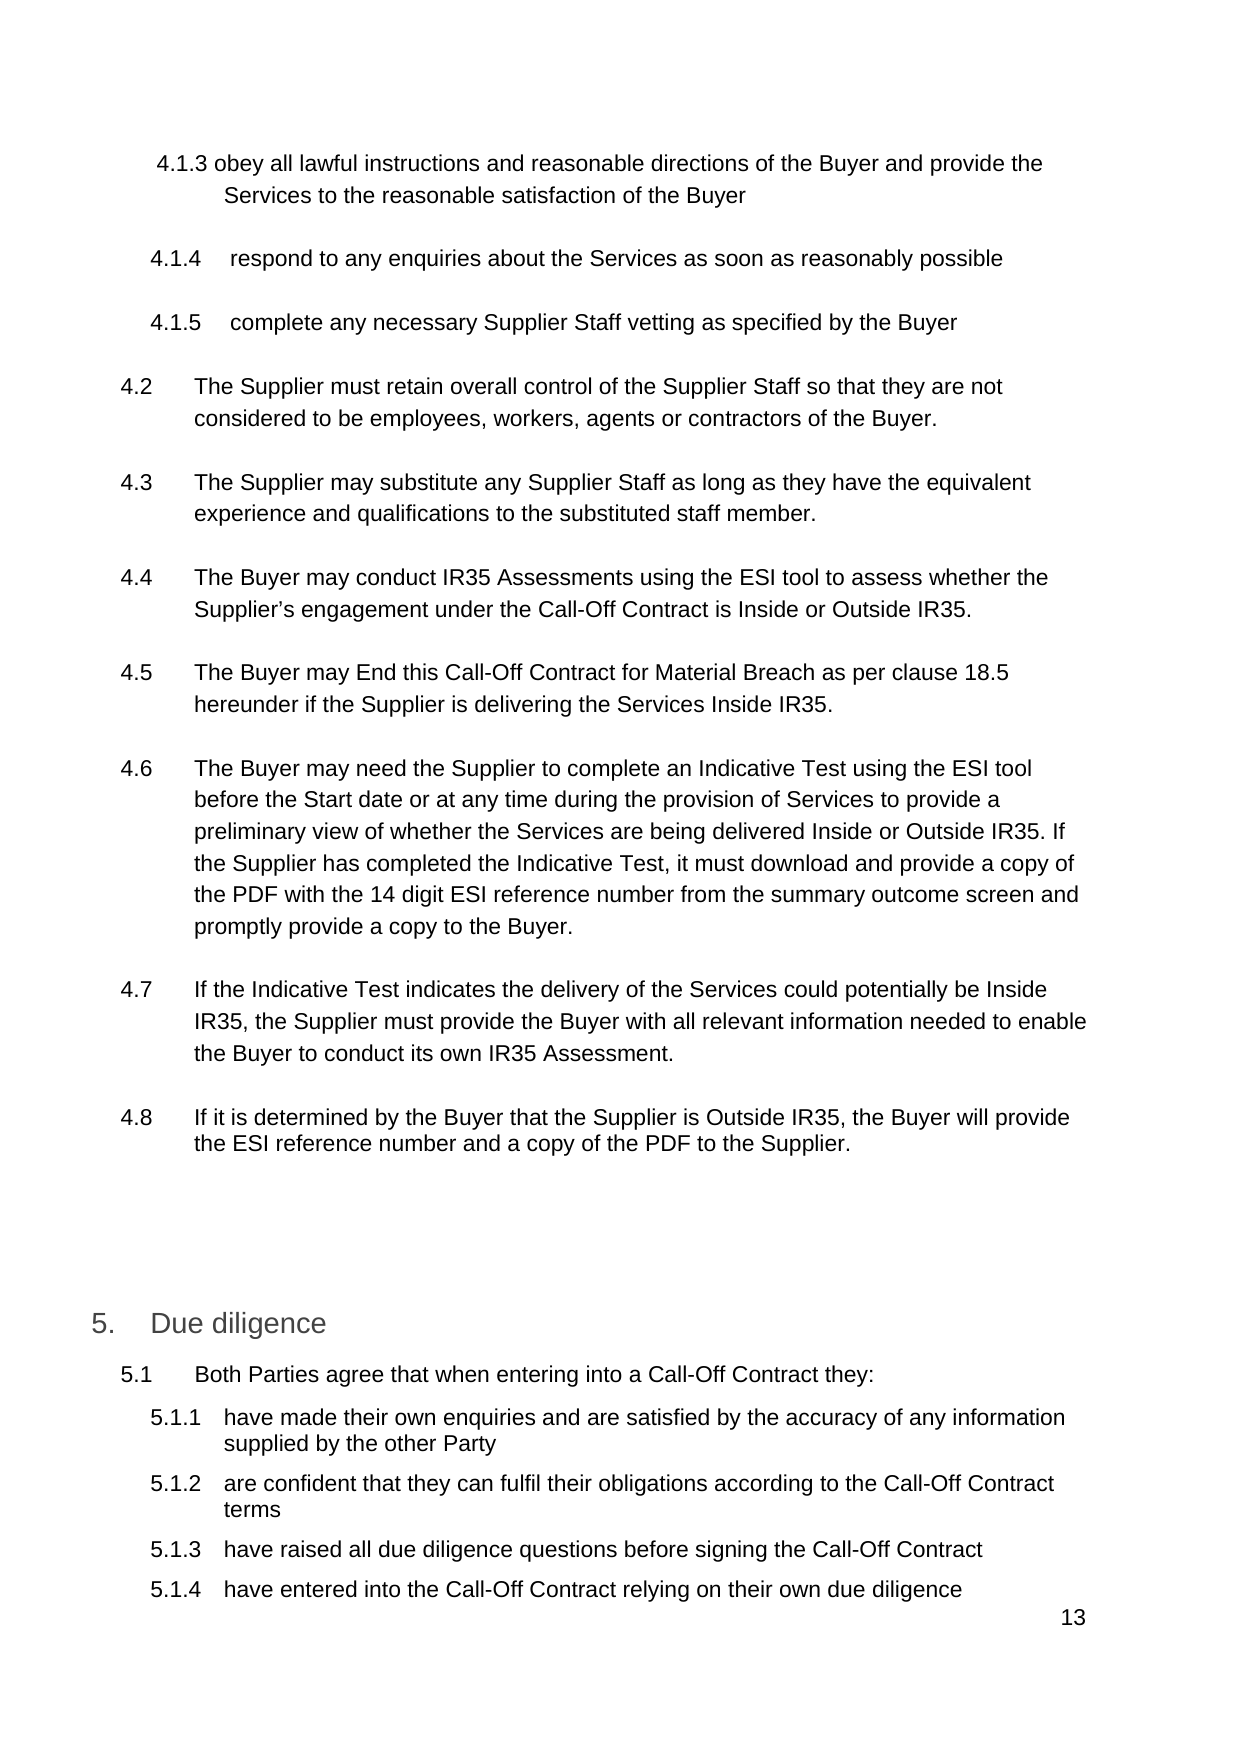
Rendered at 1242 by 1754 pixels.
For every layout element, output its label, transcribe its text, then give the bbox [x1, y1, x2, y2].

subtitle 4.4 The Buyer may conduct IR35 Assessments using the ESI tool to assess whether the Supplier’s engagement under the Call-Off Contract is Inside or Outside IR35. [120, 564, 1090, 622]
subtitle 4.2 The Supplier must retain overall control of the Supplier Staff so that they are not considered to be employees, workers, agents or contractors of the Buyer. [120, 373, 1090, 431]
subtitle 4.8 If it is determined by the Buyer that the Supplier is Outside IR35, the Buyer will provide the ESI reference number and a copy of the PDF to the Supplier. [120, 1103, 1090, 1156]
subtitle 5. Due diligence [91, 1306, 1092, 1339]
subtitle 5.1.4 have entered into the Call-Off Contract relying on their own due diligence [150, 1576, 1090, 1602]
subtitle 4.7 If the Indicative Test indicates the delivery of the Services could potentially be Inside IR35, the Supplier must provide the Buyer with all relevant information needed to enable the Buyer to conduct its own IR35 Assessment. [120, 976, 1090, 1066]
subtitle 5.1 Both Parties agree that when entering into a Call-Off Contract they: [120, 1361, 1092, 1387]
subtitle 4.5 The Buyer may End this Call-Off Contract for Material Breach as per clause 18.5 hereunder if the Supplier is delivering the Services Inside IR35. [120, 659, 1090, 717]
subtitle 4.3 The Supplier may substitute any Supplier Staff as long as they have the equivalent experience and qualifications to the substituted staff member. [120, 468, 1090, 526]
subtitle 4.1.4 respond to any enquiries about the Services as soon as reasonably possible [150, 245, 1092, 272]
subtitle 5.1.3 have raised all due diligence questions before signing the Call-Off Contract [150, 1536, 1090, 1562]
subtitle 4.1.3 obey all lawful instructions and reasonable directions of the Buyer and provide the Services to the reasonable satisfaction of the Buyer [150, 150, 1090, 208]
subtitle 4.1.5 complete any necessary Supplier Staff vetting as specified by the Buyer [150, 309, 1092, 336]
subtitle 5.1.2 are confident that they can fulfil their obligations according to the Call-Off Contract terms [150, 1470, 1090, 1523]
subtitle 5.1.1 have made their own enquiries and are satisfied by the accuracy of any information supplied by the other Party [150, 1404, 1090, 1457]
subtitle 4.6 The Buyer may need the Supplier to complete an Indicative Test using the ESI tool before the Start date or at any time during the provision of Services to provide a preliminary view of whether the Services are being delivered Inside or Outside IR35. If the Supplier has completed the Indicative Test, it must download and provide a copy of the PDF with the 14 digit ESI reference number from the summary outcome screen and promptly provide a copy to the Buyer. [120, 755, 1090, 939]
